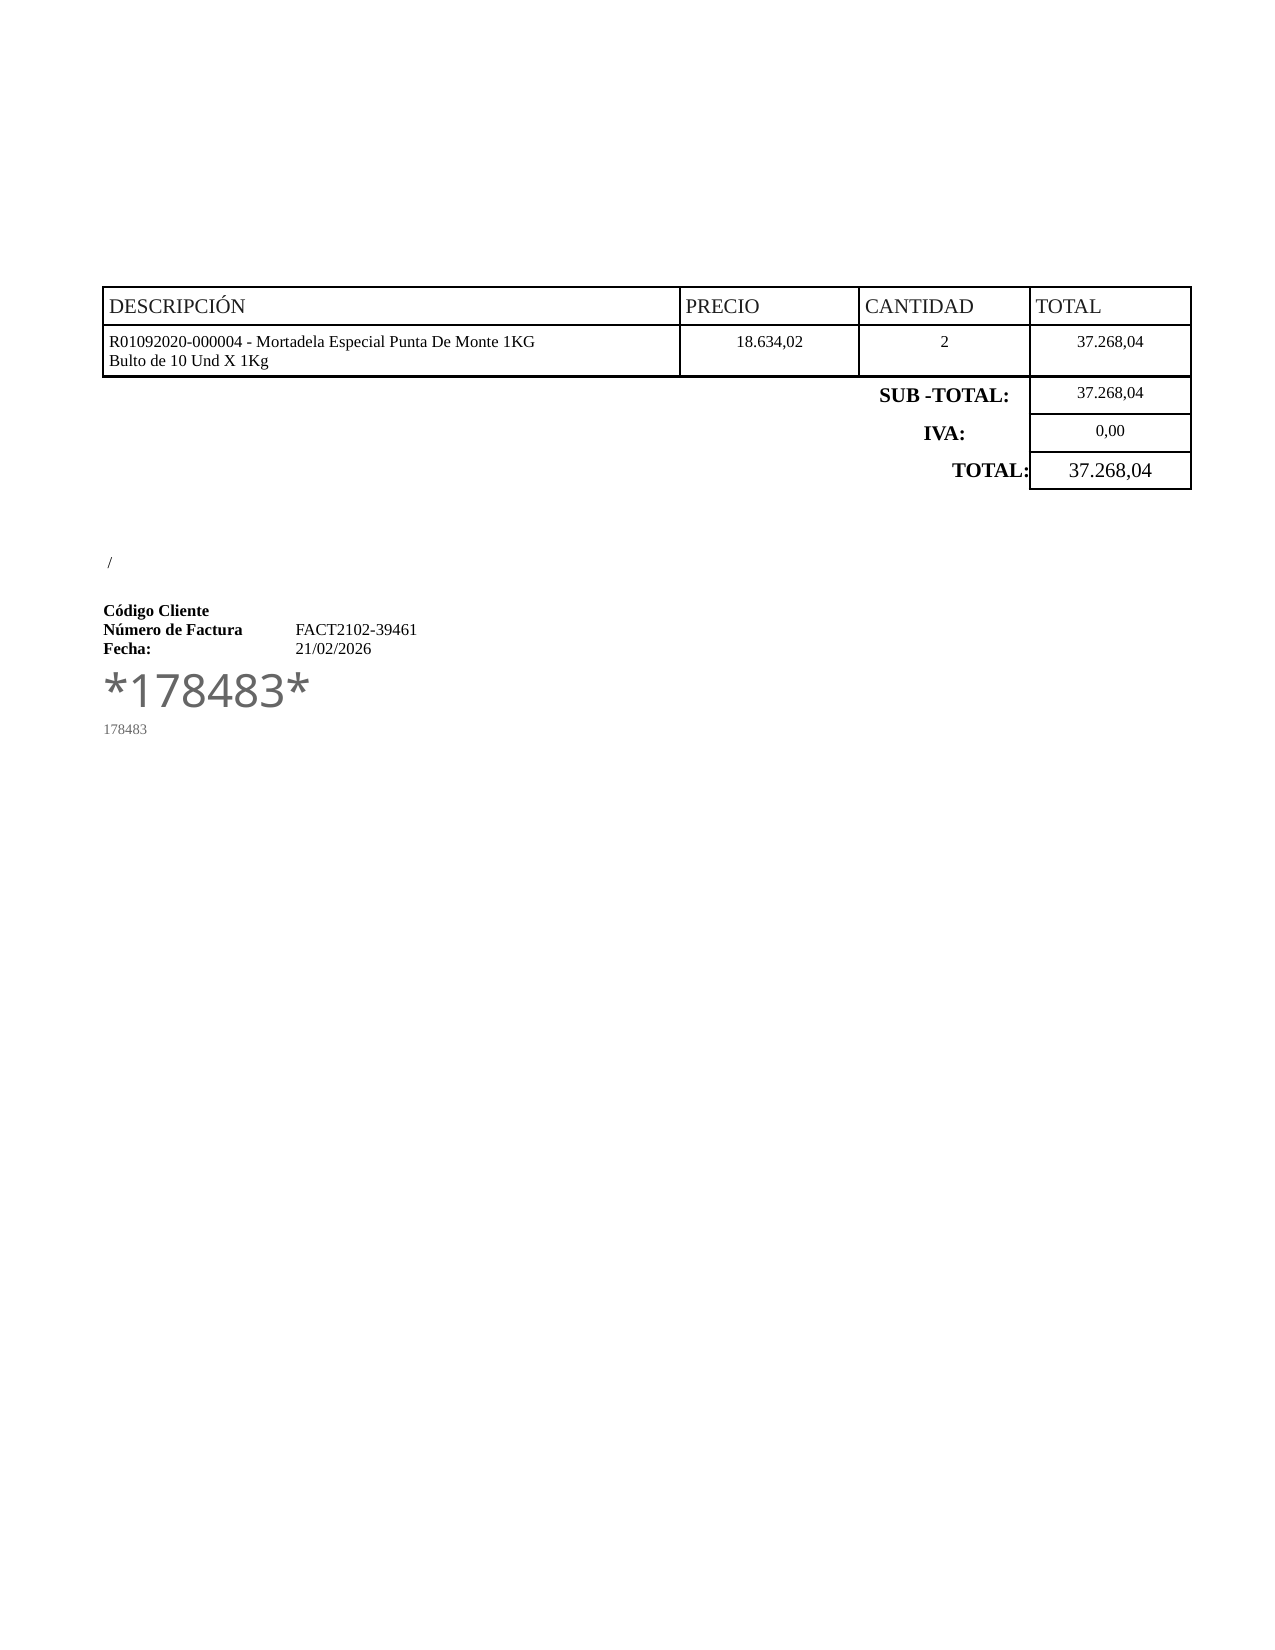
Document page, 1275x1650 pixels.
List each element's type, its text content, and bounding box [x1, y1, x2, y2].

table_header [103, 490, 858, 514]
table_header TOTAL [1031, 288, 1190, 323]
table_cell 2 [860, 326, 1029, 375]
table_header Código Cliente [103, 601, 295, 620]
text 178483 [103, 721, 1137, 737]
table_header DESCRIPCIÓN [104, 288, 679, 323]
table_cell 37.268,04 [1031, 453, 1190, 488]
table_cell 37.268,04 [1031, 378, 1190, 413]
table_cell 18.634,02 [681, 326, 858, 375]
table_cell [103, 378, 859, 488]
table_cell Número de Factura [103, 620, 295, 639]
table_cell IVA: [859, 413, 1029, 451]
table_header [295, 601, 517, 620]
table_cell [103, 514, 858, 533]
table_cell TOTAL: [859, 451, 1029, 488]
text *178483* [103, 658, 1137, 721]
table_cell 0,00 [1031, 415, 1190, 451]
table_header PRECIO [681, 288, 858, 323]
table_cell SUB -TOTAL: [859, 378, 1029, 413]
table_cell Fecha: [103, 639, 295, 658]
table_cell R01092020-000004 - Mortadela Especial Punta De Monte 1KG Bulto de 10 Und X 1Kg [104, 326, 679, 375]
table_cell FACT2102-39461 [295, 620, 517, 639]
table_cell 21/02/2026 [295, 639, 517, 658]
table_cell 37.268,04 [1031, 326, 1190, 375]
table_cell [103, 534, 858, 553]
table_header CANTIDAD [860, 288, 1029, 323]
table_cell / [103, 553, 858, 572]
